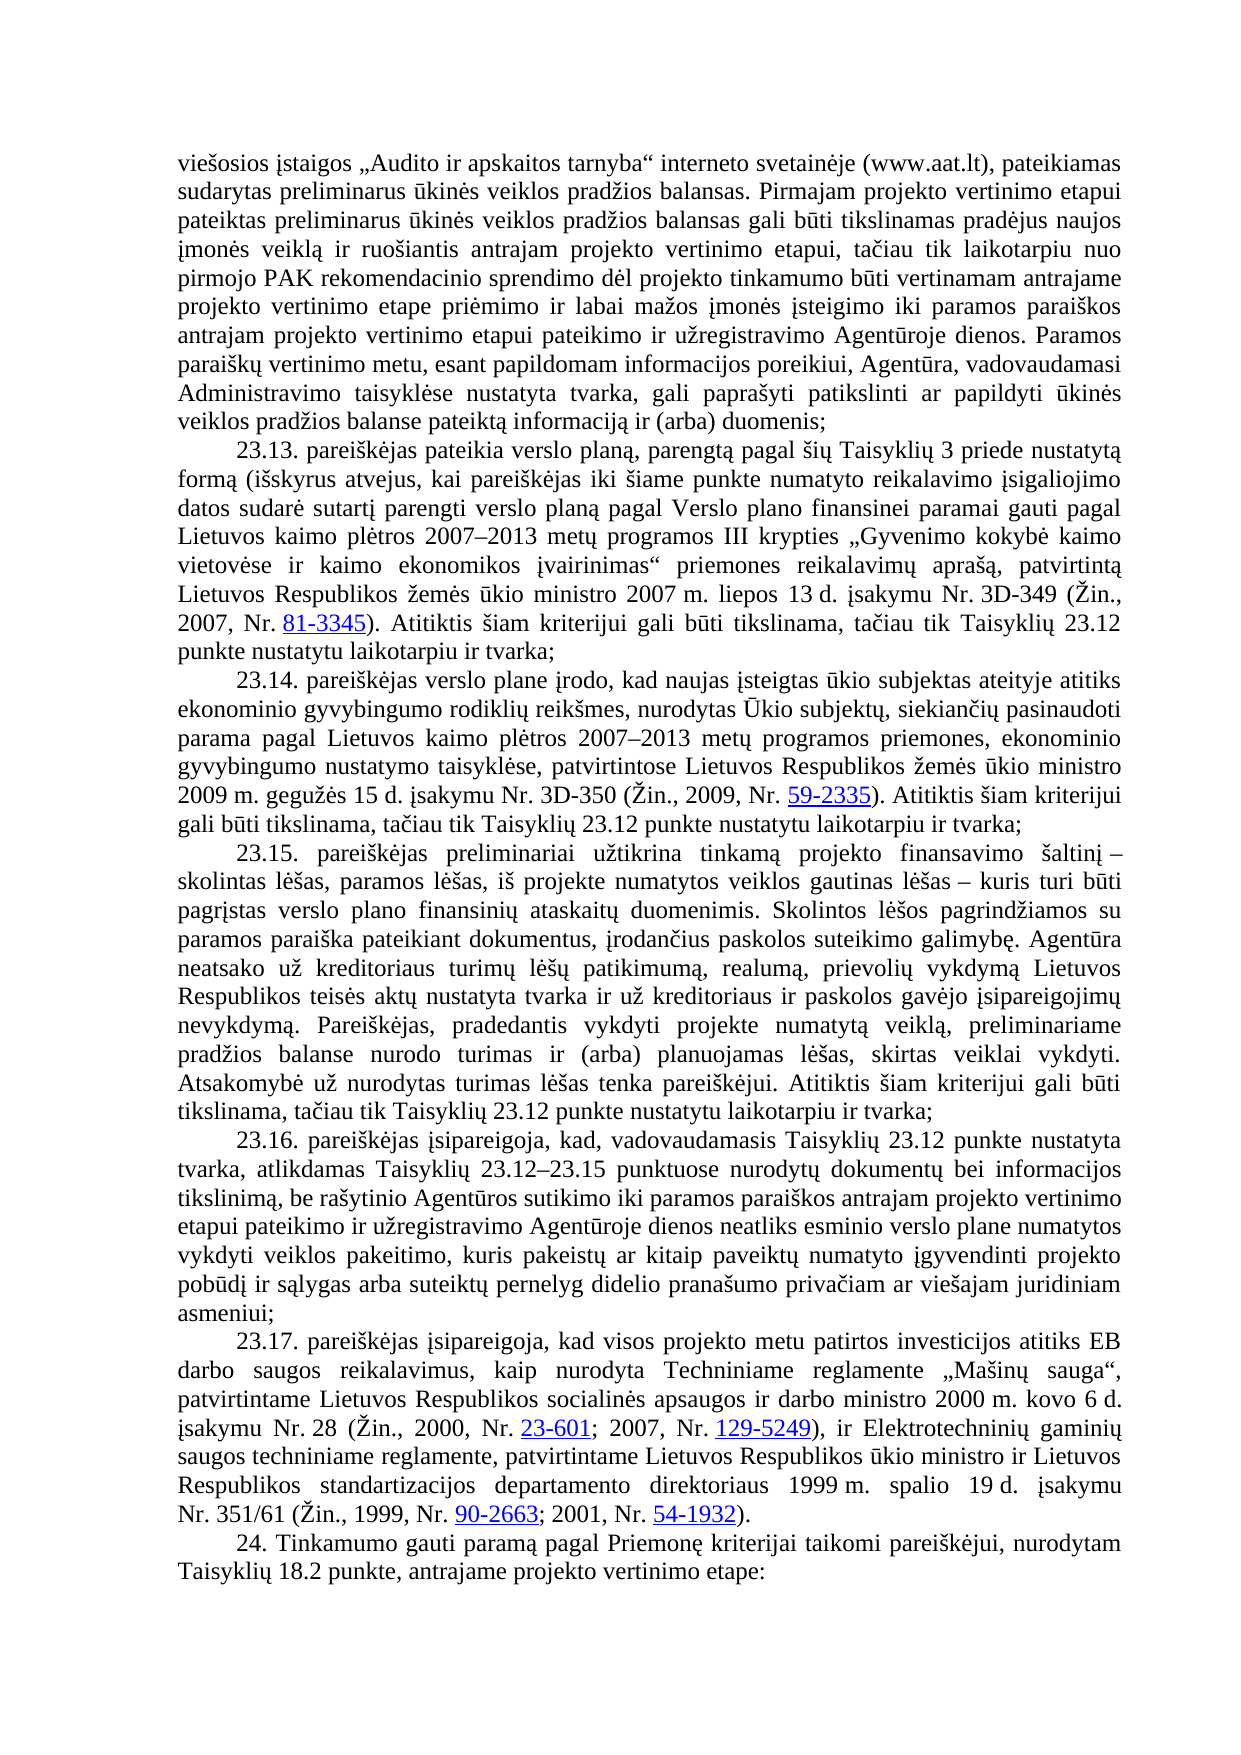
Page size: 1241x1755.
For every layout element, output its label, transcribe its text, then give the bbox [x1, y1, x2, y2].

text viešosios įstaigos „Audito ir apskaitos tarnyba“ interneto svetainėje (www.aat.lt), pateikiamas sudarytas preliminarus ūkinės veiklos pradžios balansas. Pirmajam projekto vertinimo etapui pateiktas preliminarus ūkinės veiklos pradžios balansas gali būti tikslinamas pradėjus naujos įmonės veiklą ir ruošiantis antrajam projekto vertinimo etapui, tačiau tik laikotarpiu nuo pirmojo PAK rekomendacinio sprendimo dėl projekto tinkamumo būti vertinamam antrajame projekto vertinimo etape priėmimo ir labai mažos įmonės įsteigimo iki paramos paraiškos antrajam projekto vertinimo etapui pateikimo ir užregistravimo Agentūroje dienos. Paramos paraiškų vertinimo metu, esant papildomam informacijos poreikiui, Agentūra, vadovaudamasi Administravimo taisyklėse nustatyta tvarka, gali paprašyti patikslinti ar papildyti ūkinės veiklos pradžios balanse pateiktą informaciją ir (arba) duomenis; [177, 148, 1122, 435]
text 23.15. pareiškėjas preliminariai užtikrina tinkamą projekto finansavimo šaltinį – skolintas lėšas, paramos lėšas, iš projekte numatytos veiklos gautinas lėšas – kuris turi būti pagrįstas verslo plano finansinių ataskaitų duomenimis. Skolintos lėšos pagrindžiamos su paramos paraiška pateikiant dokumentus, įrodančius paskolos suteikimo galimybę. Agentūra neatsako už kreditoriaus turimų lėšų patikimumą, realumą, prievolių vykdymą Lietuvos Respublikos teisės aktų nustatyta tvarka ir už kreditoriaus ir paskolos gavėjo įsipareigojimų nevykdymą. Pareiškėjas, pradedantis vykdyti projekte numatytą veiklą, preliminariame pradžios balanse nurodo turimas ir (arba) planuojamas lėšas, skirtas veiklai vykdyti. Atsakomybė už nurodytas turimas lėšas tenka pareiškėjui. Atitiktis šiam kriterijui gali būti tikslinama, tačiau tik Taisyklių 23.12 punkte nustatytu laikotarpiu ir tvarka; [177, 838, 1122, 1125]
text 23.14. pareiškėjas verslo plane įrodo, kad naujas įsteigtas ūkio subjektas ateityje atitiks ekonominio gyvybingumo rodiklių reikšmes, nurodytas Ūkio subjektų, siekiančių pasinaudoti parama pagal Lietuvos kaimo plėtros 2007–2013 metų programos priemones, ekonominio gyvybingumo nustatymo taisyklėse, patvirtintose Lietuvos Respublikos žemės ūkio ministro 2009 m. gegužės 15 d. įsakymu Nr. 3D-350 (Žin., 2009, Nr. 59-2335). Atitiktis šiam kriterijui gali būti tikslinama, tačiau tik Taisyklių 23.12 punkte nustatytu laikotarpiu ir tvarka; [177, 665, 1122, 838]
text 24. Tinkamumo gauti paramą pagal Priemonę kriterijai taikomi pareiškėjui, nurodytam Taisyklių 18.2 punkte, antrajame projekto vertinimo etape: [177, 1528, 1122, 1585]
text 23.16. pareiškėjas įsipareigoja, kad, vadovaudamasis Taisyklių 23.12 punkte nustatyta tvarka, atlikdamas Taisyklių 23.12–23.15 punktuose nurodytų dokumentų bei informacijos tikslinimą, be rašytinio Agentūros sutikimo iki paramos paraiškos antrajam projekto vertinimo etapui pateikimo ir užregistravimo Agentūroje dienos neatliks esminio verslo plane numatytos vykdyti veiklos pakeitimo, kuris pakeistų ar kitaip paveiktų numatyto įgyvendinti projekto pobūdį ir sąlygas arba suteiktų pernelyg didelio pranašumo privačiam ar viešajam juridiniam asmeniui; [177, 1125, 1122, 1326]
text 23.17. pareiškėjas įsipareigoja, kad visos projekto metu patirtos investicijos atitiks EB darbo saugos reikalavimus, kaip nurodyta Techniniame reglamente „Mašinų sauga“, patvirtintame Lietuvos Respublikos socialinės apsaugos ir darbo ministro 2000 m. kovo 6 d. įsakymu Nr. 28 (Žin., 2000, Nr. 23-601; 2007, Nr. 129-5249), ir Elektrotechninių gaminių saugos techniniame reglamente, patvirtintame Lietuvos Respublikos ūkio ministro ir Lietuvos Respublikos standartizacijos departamento direktoriaus 1999 m. spalio 19 d. įsakymu Nr. 351/61 (Žin., 1999, Nr. 90-2663; 2001, Nr. 54-1932). [177, 1326, 1122, 1528]
text 23.13. pareiškėjas pateikia verslo planą, parengtą pagal šių Taisyklių 3 priede nustatytą formą (išskyrus atvejus, kai pareiškėjas iki šiame punkte numatyto reikalavimo įsigaliojimo datos sudarė sutartį parengti verslo planą pagal Verslo plano finansinei paramai gauti pagal Lietuvos kaimo plėtros 2007–2013 metų programos III krypties „Gyvenimo kokybė kaimo vietovėse ir kaimo ekonomikos įvairinimas“ priemones reikalavimų aprašą, patvirtintą Lietuvos Respublikos žemės ūkio ministro 2007 m. liepos 13 d. įsakymu Nr. 3D-349 (Žin., 2007, Nr. 81-3345). Atitiktis šiam kriterijui gali būti tikslinama, tačiau tik Taisyklių 23.12 punkte nustatytu laikotarpiu ir tvarka; [177, 435, 1122, 665]
